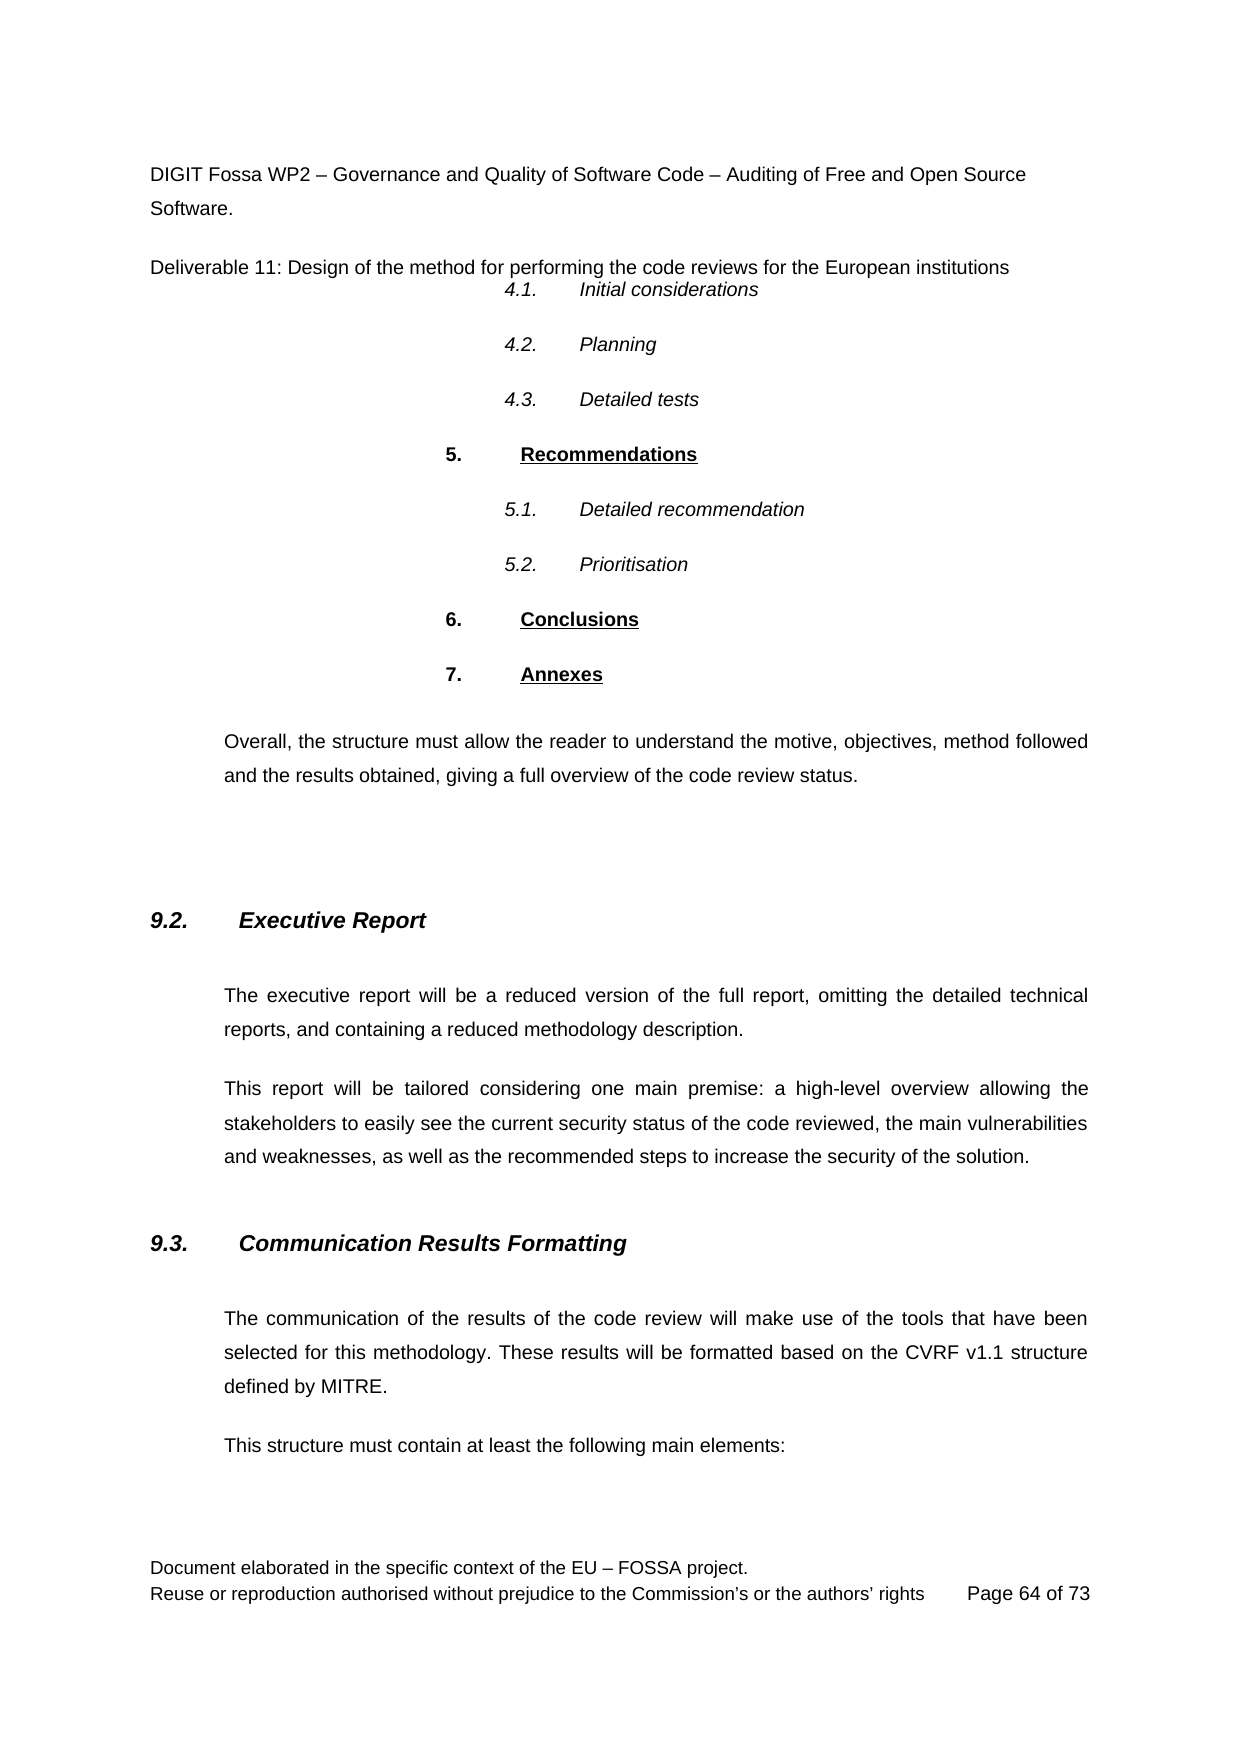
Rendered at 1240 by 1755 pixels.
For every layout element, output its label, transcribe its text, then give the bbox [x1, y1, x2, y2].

list Detailed recommendation [504, 498, 1090, 521]
list Prioritisation [504, 553, 1090, 576]
text This structure must contain at least the following main elements: [224, 1434, 1090, 1456]
list Conclusions [445, 608, 1090, 630]
text Overall, the structure must allow the reader to understand the motive, objectives, method followed and the results obtained, giving a full overview of the code review status. [224, 730, 1090, 787]
text The executive report will be a reduced version of the full report, omitting the detailed technical reports, and containing a reduced methodology description. [224, 984, 1090, 1041]
list Planning [504, 333, 1090, 356]
list Detailed tests [504, 388, 1090, 411]
list Initial considerations [504, 278, 1090, 301]
list Annexes [445, 663, 1090, 685]
text This report will be tailored considering one main premise: a high-level overview allowing the stakeholders to easily see the current security status of the code reviewed, the main vulnerabilities and weaknesses, as well as the recommended steps to increase the security of the solution. [224, 1077, 1090, 1168]
subtitle Communication Results Formatting [150, 1229, 1090, 1256]
subtitle Executive Report [150, 907, 1090, 933]
text The communication of the results of the code review will make use of the tools that have been selected for this methodology. These results will be formatted based on the CVRF v1.1 structure defined by MITRE. [224, 1306, 1090, 1397]
list Recommendations [445, 443, 1090, 466]
